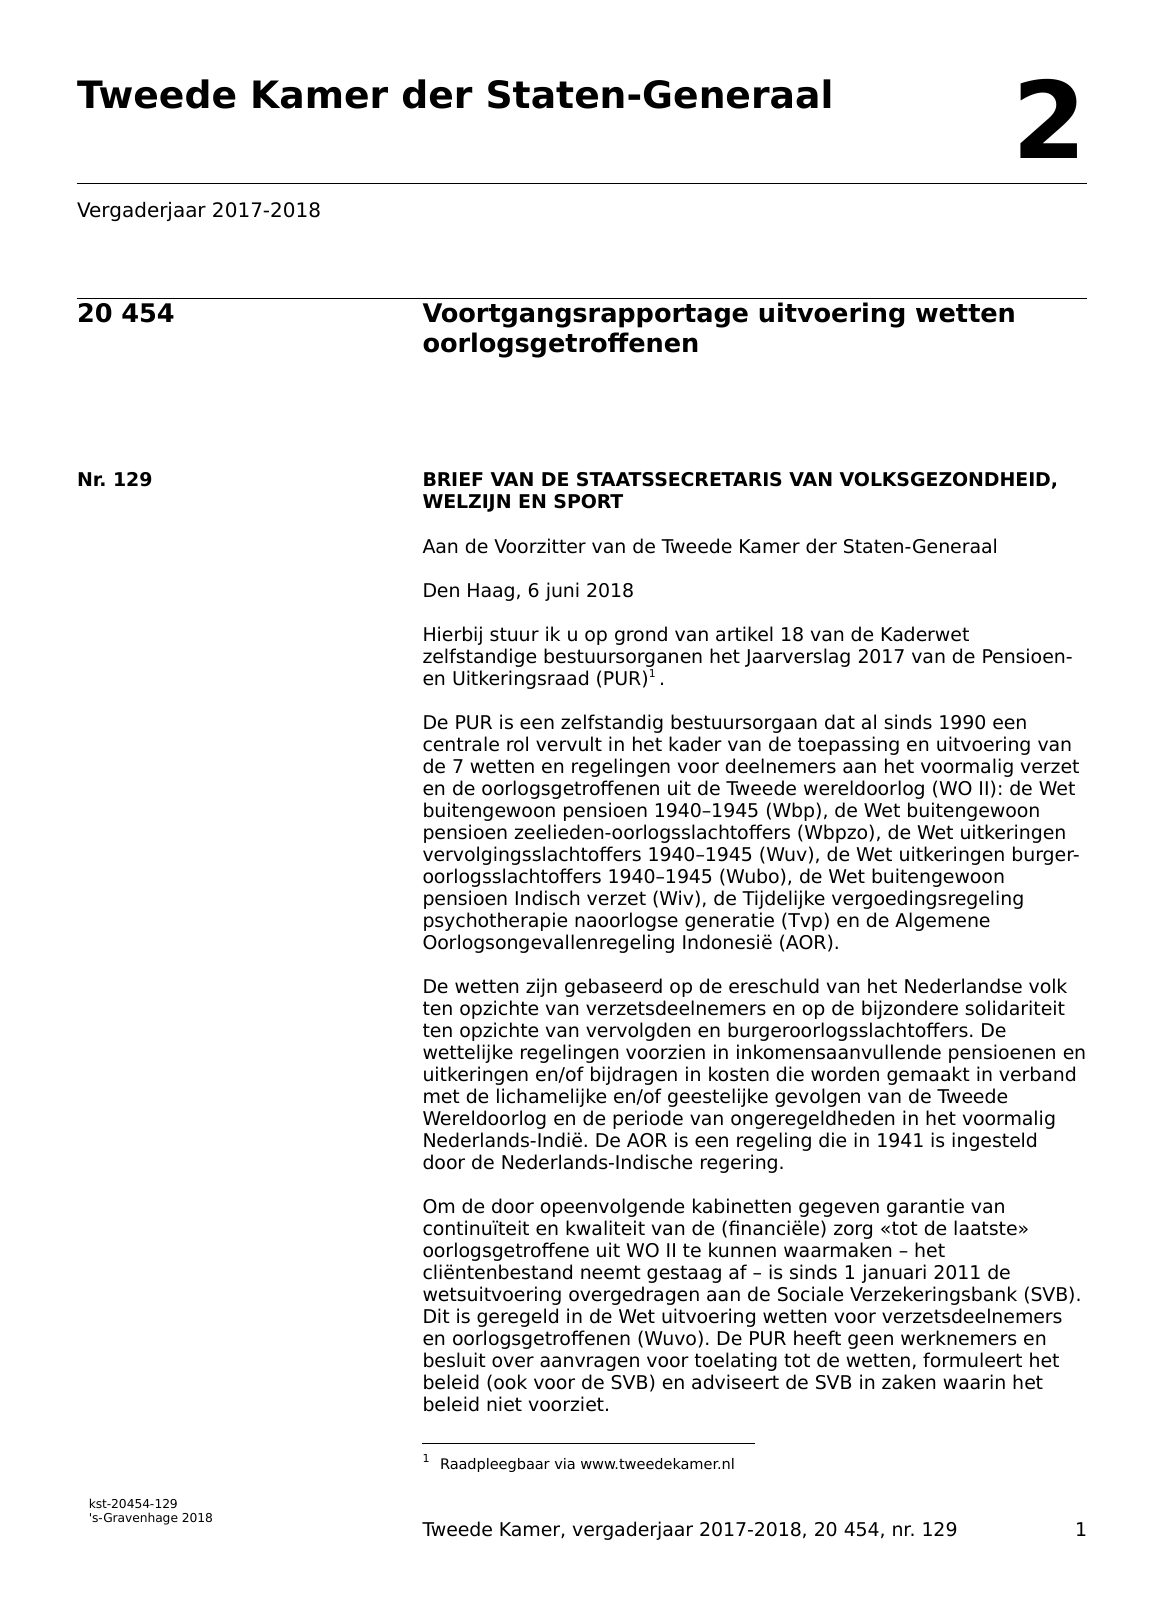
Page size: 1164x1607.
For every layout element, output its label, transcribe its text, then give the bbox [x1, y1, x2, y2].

text Raadpleegbaar via www.tweedekamer.nl [422, 1452, 1087, 1474]
subtitle Nr. 129 BRIEF VAN DE STAATSSECRETARIS VAN VOLKSGEZONDHEID, WELZIJN EN SPORT [77, 469, 1087, 513]
text 's-Gravenhage 2018 [88, 1511, 323, 1525]
text Hierbij stuur ik u op grond van artikel 18 van de Kaderwet zelfstandige bestuursorganen het Jaarverslag 2017 van de Pensioen- en Uitkeringsraad (PUR). [422, 624, 1087, 690]
text De PUR is een zelfstandig bestuursorgaan dat al sinds 1990 een centrale rol vervult in het kader van de toepassing en uitvoering van de 7 wetten en regelingen voor deelnemers aan het voormalig verzet en de oorlogsgetroffenen uit de Tweede wereldoorlog (WO II): de Wet buitengewoon pensioen 1940–1945 (Wbp), de Wet buitengewoon pensioen zeelieden-oorlogsslachtoffers (Wbpzo), de Wet uitkeringen vervolgingsslachtoffers 1940–1945 (Wuv), de Wet uitkeringen burger-oorlogsslachtoffers 1940–1945 (Wubo), de Wet buitengewoon pensioen Indisch verzet (Wiv), de Tijdelijke vergoedingsregeling psychotherapie naoorlogse generatie (Tvp) en de Algemene Oorlogsongevallenregeling Indonesië (AOR). [422, 712, 1087, 954]
table_header 2 [886, 59, 1087, 183]
text De wetten zijn gebaseerd op de ereschuld van het Nederlandse volk ten opzichte van verzetsdeelnemers en op de bijzondere solidariteit ten opzichte van vervolgden en burgeroorlogsslachtoffers. De wettelijke regelingen voorzien in inkomensaanvullende pensioenen en uitkeringen en/of bijdragen in kosten die worden gemaakt in verband met de lichamelijke en/of geestelijke gevolgen van de Tweede Wereldoorlog en de periode van ongeregeldheden in het voormalig Nederlands-Indië. De AOR is een regeling die in 1941 is ingesteld door de Nederlands-Indische regering. [422, 976, 1087, 1174]
table_cell Vergaderjaar 2017-2018 [77, 184, 1087, 298]
text kst-20454-129 [88, 1497, 323, 1511]
table_header Tweede Kamer der Staten-Generaal [77, 59, 886, 183]
text Den Haag, 6 juni 2018 [422, 580, 1087, 602]
text Om de door opeenvolgende kabinetten gegeven garantie van continuïteit en kwaliteit van de (financiële) zorg «tot de laatste» oorlogsgetroffene uit WO II te kunnen waarmaken – het cliëntenbestand neemt gestaag af – is sinds 1 januari 2011 de wetsuitvoering overgedragen aan de Sociale Verzekeringsbank (SVB). Dit is geregeld in de Wet uitvoering wetten voor verzetsdeelnemers en oorlogsgetroffenen (Wuvo). De PUR heeft geen werknemers en besluit over aanvragen voor toelating tot de wetten, formuleert het beleid (ook voor de SVB) en adviseert de SVB in zaken waarin het beleid niet voorziet. [422, 1196, 1087, 1416]
subtitle 20 454 Voortgangsrapportage uitvoering wetten oorlogsgetroffenen [77, 299, 1087, 358]
text Aan de Voorzitter van de Tweede Kamer der Staten-Generaal [422, 536, 1087, 557]
